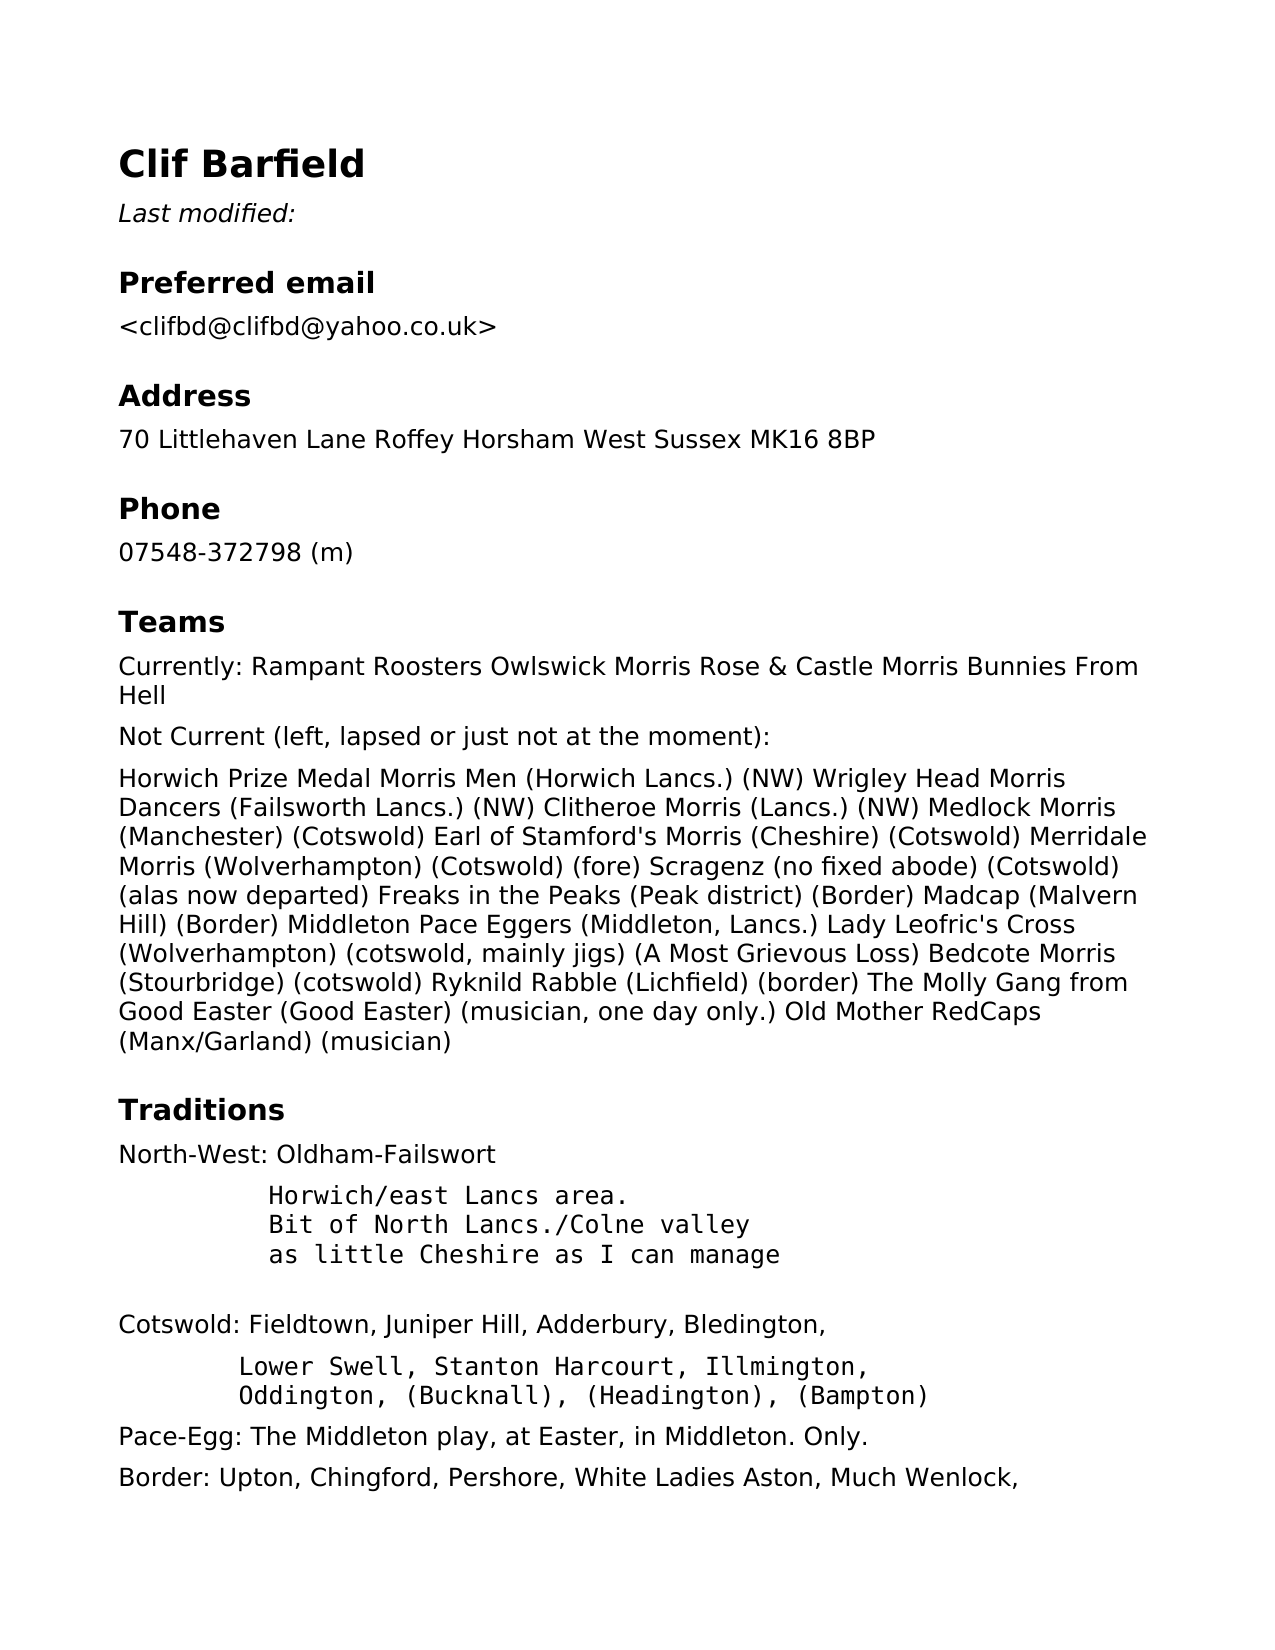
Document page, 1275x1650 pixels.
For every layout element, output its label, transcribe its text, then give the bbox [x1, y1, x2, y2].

text Not Current (left, lapsed or just not at the moment): [118, 723, 1157, 752]
text 70 Littlehaven Lane Roffey Horsham West Sussex MK16 8BP [118, 426, 1157, 455]
text Currently: Rampant Roosters Owlswick Morris Rose & Castle Morris Bunnies From Hell [118, 652, 1157, 710]
subtitle Address [118, 379, 1157, 413]
text Border: Upton, Chingford, Pershore, White Ladies Aston, Much Wenlock, [118, 1463, 1157, 1493]
text Pace-Egg: The Middleton play, at Easter, in Middleton. Only. [118, 1422, 1157, 1451]
text Cotswold: Fieldtown, Juniper Hill, Adderbury, Bledington, [118, 1310, 1157, 1339]
text <clifbd@clifbd@yahoo.co.uk> [118, 312, 1157, 342]
text 07548-372798 (m) [118, 539, 1157, 568]
subtitle Preferred email [118, 266, 1157, 300]
text Horwich Prize Medal Morris Men (Horwich Lancs.) (NW) Wrigley Head Morris Dancers (Failsworth Lancs.) (NW) Clitheroe Morris (Lancs.) (NW) Medlock Morris (Manchester) (Cotswold) Earl of Stamford's Morris (Cheshire) (Cotswold) Merridale Morris (Wolverhampton) (Cotswold) (fore) Scragenz (no fixed abode) (Cotswold) (alas now departed) Freaks in the Peaks (Peak district) (Border) Madcap (Malvern Hill) (Border) Middleton Pace Eggers (Middleton, Lancs.) Lady Leofric's Cross (Wolverhampton) (cotswold, mainly jigs) (A Most Grievous Loss) Bedcote Morris (Stourbridge) (cotswold) Ryknild Rabble (Lichfield) (border) The Molly Gang from Good Easter (Good Easter) (musician, one day only.) Old Mother RedCaps (Manx/Garland) (musician) [118, 764, 1157, 1056]
text Last modified: [118, 199, 1157, 228]
text Lower Swell, Stanton Harcourt, Illmington, Oddington, (Bucknall), (Headington), (Bampton) [118, 1352, 1157, 1410]
subtitle Traditions [118, 1093, 1157, 1127]
text North-West: Oldham-Failswort [118, 1140, 1157, 1169]
subtitle Teams [118, 605, 1157, 639]
subtitle Phone [118, 492, 1157, 526]
subtitle Clif Barfield [118, 143, 1157, 187]
text Horwich/east Lancs area. Bit of North Lancs./Colne valley as little Cheshire as I can manage [118, 1182, 1157, 1298]
